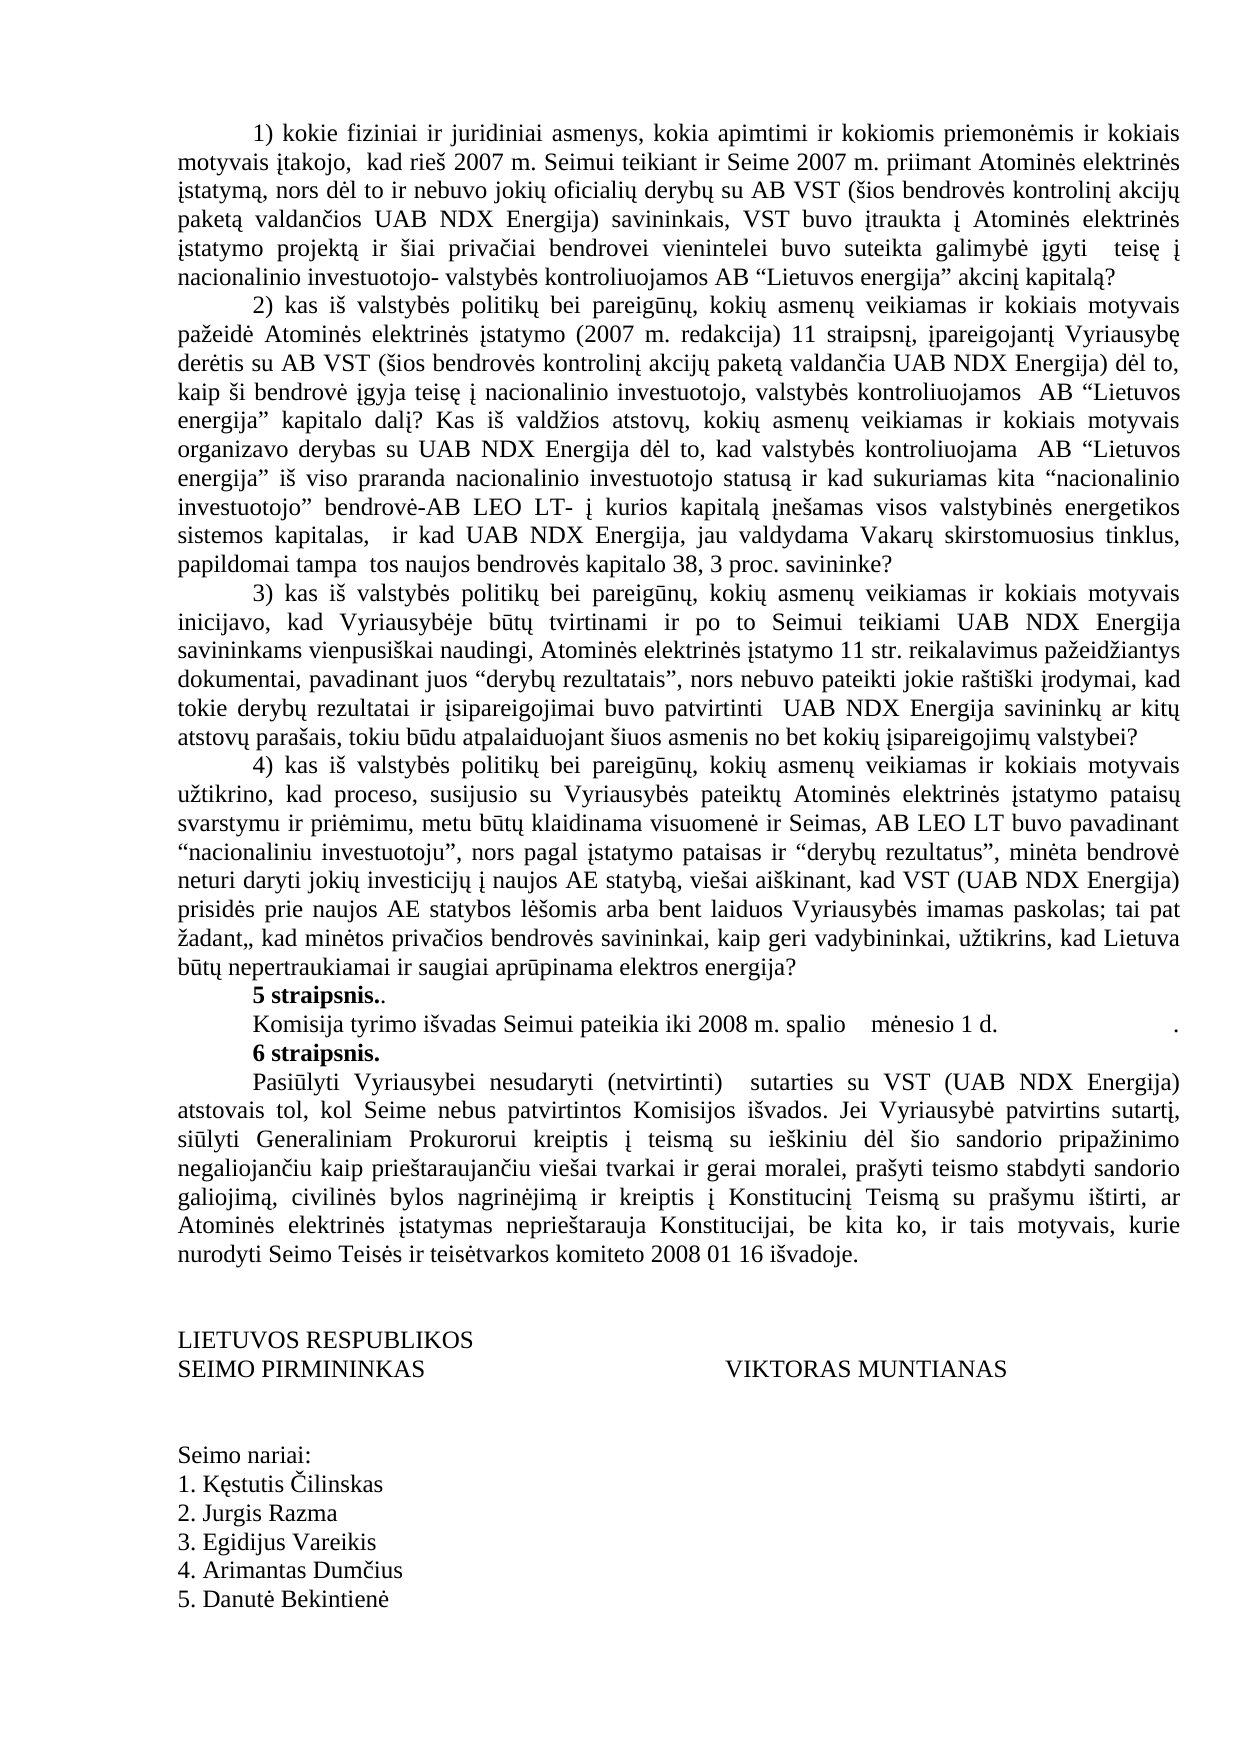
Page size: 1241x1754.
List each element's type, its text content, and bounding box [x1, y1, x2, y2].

text SEIMO PIRMININKAS VIKTORAS MUNTIANAS [177, 1354, 1181, 1383]
text 1) kokie fiziniai ir juridiniai asmenys, kokia apimtimi ir kokiomis priemonėmis ir kokiais motyvais įtakojo, kad rieš 2007 m. Seimui teikiant ir Seime 2007 m. priimant Atominės elektrinės įstatymą, nors dėl to ir nebuvo jokių oficialių derybų su AB VST (šios bendrovės kontrolinį akcijų paketą valdančios UAB NDX Energija) savininkais, VST buvo įtraukta į Atominės elektrinės įstatymo projektą ir šiai privačiai bendrovei vienintelei buvo suteikta galimybė įgyti teisę į nacionalinio investuotojo- valstybės kontroliuojamos AB “Lietuvos energija” akcinį kapitalą? [177, 118, 1181, 291]
text 4. Arimantas Dumčius [177, 1556, 1181, 1584]
text LIETUVOS RESPUBLIKOS [177, 1326, 1181, 1354]
text Komisija tyrimo išvadas Seimui pateikia iki 2008 m. spalio mėnesio 1 d. . [177, 1009, 1181, 1038]
text Pasiūlyti Vyriausybei nesudaryti (netvirtinti) sutarties su VST (UAB NDX Energija) atstovais tol, kol Seime nebus patvirtintos Komisijos išvados. Jei Vyriausybė patvirtins sutartį, siūlyti Generaliniam Prokurorui kreiptis į teismą su ieškiniu dėl šio sandorio pripažinimo negaliojančiu kaip prieštaraujančiu viešai tvarkai ir gerai moralei, prašyti teismo stabdyti sandorio galiojimą, civilinės bylos nagrinėjimą ir kreiptis į Konstitucinį Teismą su prašymu ištirti, ar Atominės elektrinės įstatymas neprieštarauja Konstitucijai, be kita ko, ir tais motyvais, kurie nurodyti Seimo Teisės ir teisėtvarkos komiteto 2008 01 16 išvadoje. [177, 1067, 1181, 1268]
text 5. Danutė Bekintienė [177, 1584, 1181, 1613]
text 5 straipsnis.. [177, 981, 1181, 1009]
text 2. Jurgis Razma [177, 1498, 1181, 1527]
text 2) kas iš valstybės politikų bei pareigūnų, kokių asmenų veikiamas ir kokiais motyvais pažeidė Atominės elektrinės įstatymo (2007 m. redakcija) 11 straipsnį, įpareigojantį Vyriausybę derėtis su AB VST (šios bendrovės kontrolinį akcijų paketą valdančia UAB NDX Energija) dėl to, kaip ši bendrovė įgyja teisę į nacionalinio investuotojo, valstybės kontroliuojamos AB “Lietuvos energija” kapitalo dalį? Kas iš valdžios atstovų, kokių asmenų veikiamas ir kokiais motyvais organizavo derybas su UAB NDX Energija dėl to, kad valstybės kontroliuojama AB “Lietuvos energija” iš viso praranda nacionalinio investuotojo statusą ir kad sukuriamas kita “nacionalinio investuotojo” bendrovė-AB LEO LT- į kurios kapitalą įnešamas visos valstybinės energetikos sistemos kapitalas, ir kad UAB NDX Energija, jau valdydama Vakarų skirstomuosius tinklus, papildomai tampa tos naujos bendrovės kapitalo 38, 3 proc. savininke? [177, 291, 1181, 578]
text 4) kas iš valstybės politikų bei pareigūnų, kokių asmenų veikiamas ir kokiais motyvais užtikrino, kad proceso, susijusio su Vyriausybės pateiktų Atominės elektrinės įstatymo pataisų svarstymu ir priėmimu, metu būtų klaidinama visuomenė ir Seimas, AB LEO LT buvo pavadinant “nacionaliniu investuotoju”, nors pagal įstatymo pataisas ir “derybų rezultatus”, minėta bendrovė neturi daryti jokių investicijų į naujos AE statybą, viešai aiškinant, kad VST (UAB NDX Energija) prisidės prie naujos AE statybos lėšomis arba bent laiduos Vyriausybės imamas paskolas; tai pat žadant„ kad minėtos privačios bendrovės savininkai, kaip geri vadybininkai, užtikrins, kad Lietuva būtų nepertraukiamai ir saugiai aprūpinama elektros energija? [177, 751, 1181, 981]
text 3) kas iš valstybės politikų bei pareigūnų, kokių asmenų veikiamas ir kokiais motyvais inicijavo, kad Vyriausybėje būtų tvirtinami ir po to Seimui teikiami UAB NDX Energija savininkams vienpusiškai naudingi, Atominės elektrinės įstatymo 11 str. reikalavimus pažeidžiantys dokumentai, pavadinant juos “derybų rezultatais”, nors nebuvo pateikti jokie raštiški įrodymai, kad tokie derybų rezultatai ir įsipareigojimai buvo patvirtinti UAB NDX Energija savininkų ar kitų atstovų parašais, tokiu būdu atpalaiduojant šiuos asmenis no bet kokių įsipareigojimų valstybei? [177, 578, 1181, 751]
text 3. Egidijus Vareikis [177, 1527, 1181, 1556]
text 1. Kęstutis Čilinskas [177, 1469, 1181, 1498]
text 6 straipsnis. [177, 1038, 1181, 1067]
text Seimo nariai: [177, 1441, 1181, 1469]
